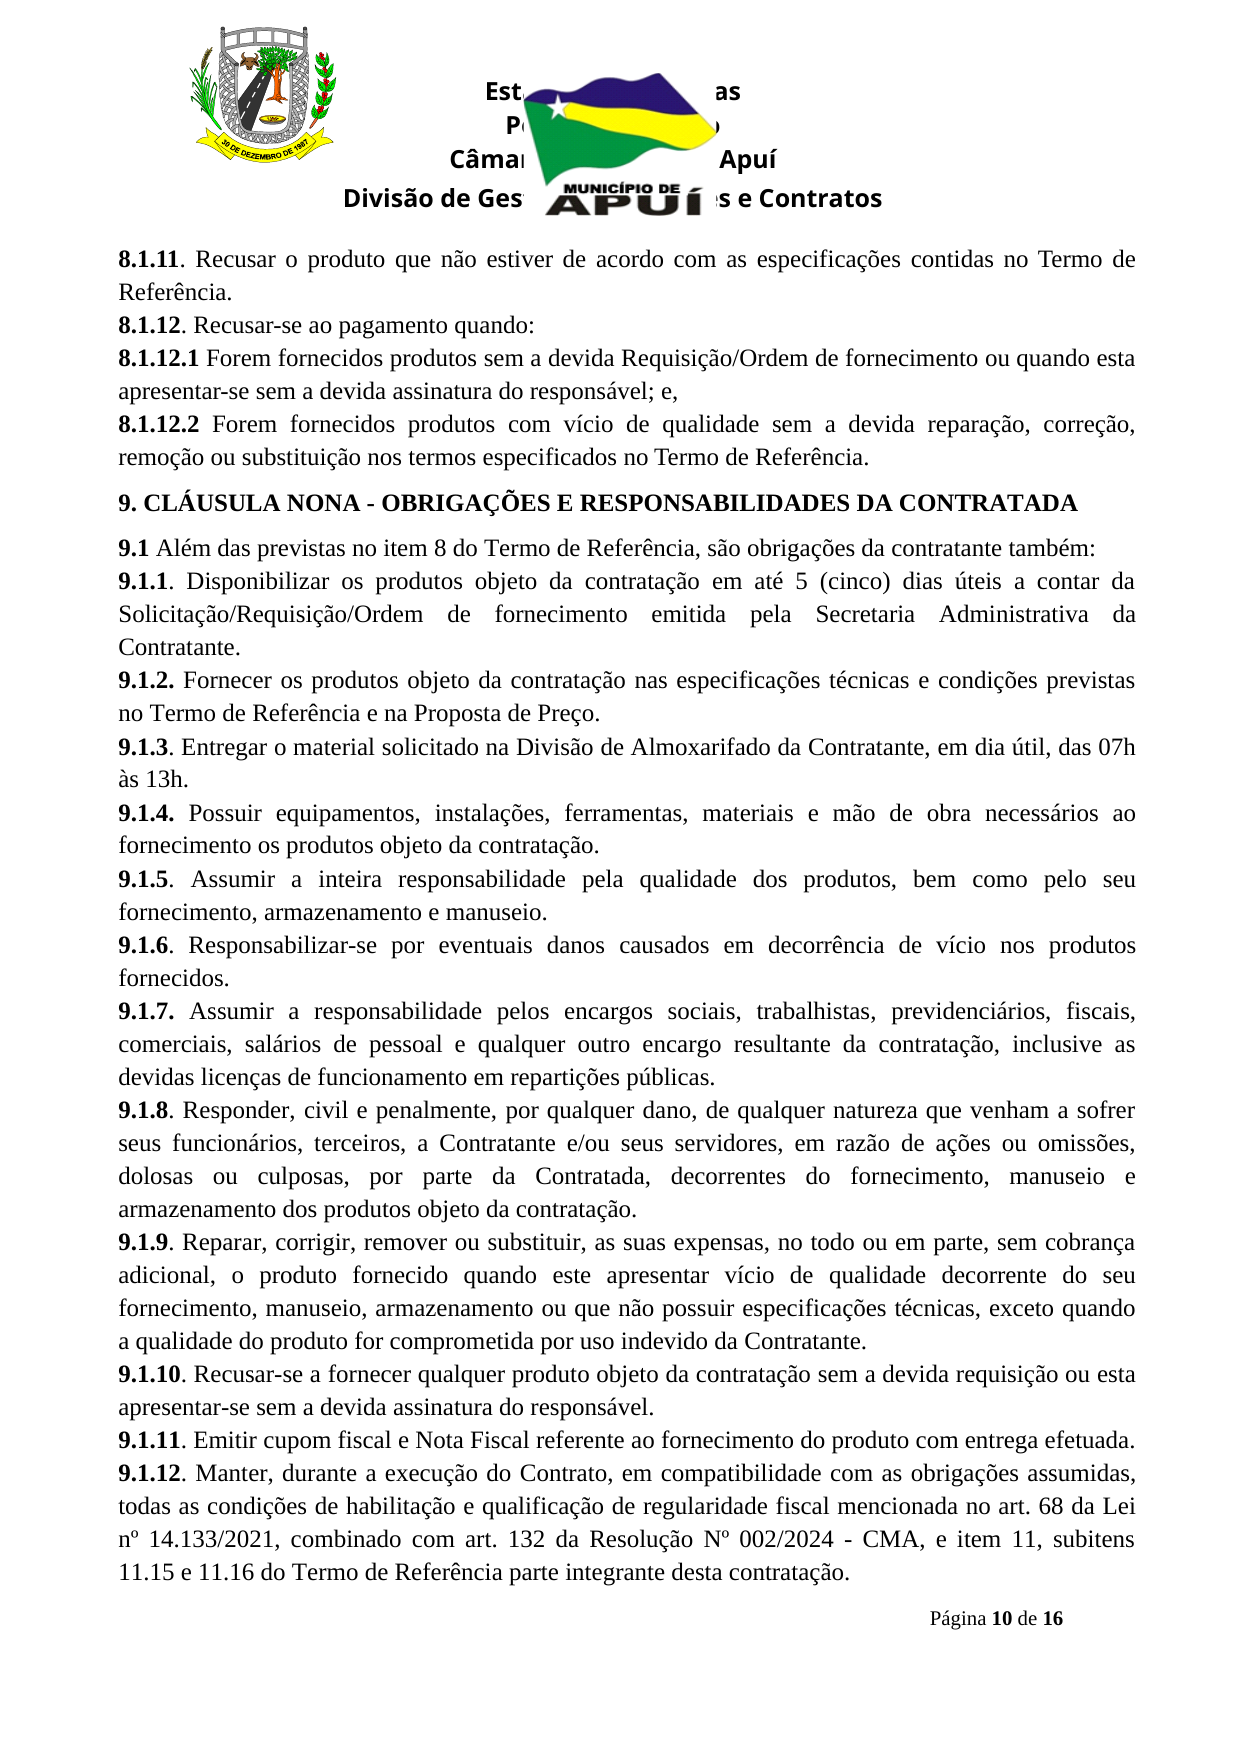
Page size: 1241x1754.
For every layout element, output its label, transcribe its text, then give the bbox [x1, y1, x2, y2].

text 9.1.7. Assumir a responsabilidade pelos encargos sociais, trabalhistas, previdenciários, fiscais, comerciais, salários de pessoal e qualquer outro encargo resultante da contratação, inclusive as devidas licenças de funcionamento em repartições públicas. [118, 996, 1137, 1091]
text 9.1.5. Assumir a inteira responsabilidade pela qualidade dos produtos, bem como pelo seu fornecimento, armazenamento e manuseio. [118, 864, 1137, 925]
text 9.1.3. Entregar o material solicitado na Divisão de Almoxarifado da Contratante, em dia útil, das 07h às 13h. [118, 732, 1137, 793]
text 8.1.12.2 Forem fornecidos produtos com vício de qualidade sem a devida reparação, correção, remoção ou substituição nos termos especificados no Termo de Referência. [118, 409, 1137, 471]
text 8.1.11. Recusar o produto que não estiver de acordo com as especificações contidas no Termo de Referência. [118, 244, 1137, 306]
text 9.1.6. Responsabilizar-se por eventuais danos causados em decorrência de vício nos produtos fornecidos. [118, 930, 1137, 991]
text 8.1.12.1 Forem fornecidos produtos sem a devida Requisição/Ordem de fornecimento ou quando esta apresentar-se sem a devida assinatura do responsável; e, [118, 343, 1137, 405]
text 9. CLÁUSULA NONA - OBRIGAÇÕES E RESPONSABILIDADES DA CONTRATADA [118, 488, 1137, 517]
text 9.1.9. Reparar, corrigir, remover ou substituir, as suas expensas, no todo ou em parte, sem cobrança adicional, o produto fornecido quando este apresentar vício de qualidade decorrente do seu fornecimento, manuseio, armazenamento ou que não possuir especificações técnicas, exceto quando a qualidade do produto for comprometida por uso indevido da Contratante. [118, 1227, 1137, 1355]
text 9.1 Além das previstas no item 8 do Termo de Referência, são obrigações da contratante também: [118, 533, 1137, 562]
text 9.1.8. Responder, civil e penalmente, por qualquer dano, de qualquer natureza que venham a sofrer seus funcionários, terceiros, a Contratante e/ou seus servidores, em razão de ações ou omissões, dolosas ou culposas, por parte da Contratada, decorrentes do fornecimento, manuseio e armazenamento dos produtos objeto da contratação. [118, 1095, 1137, 1223]
text 9.1.11. Emitir cupom fiscal e Nota Fiscal referente ao fornecimento do produto com entrega efetuada. [118, 1425, 1137, 1454]
text 8.1.12. Recusar-se ao pagamento quando: [118, 310, 1137, 339]
text 9.1.4. Possuir equipamentos, instalações, ferramentas, materiais e mão de obra necessários ao fornecimento os produtos objeto da contratação. [118, 798, 1137, 859]
text 9.1.10. Recusar-se a fornecer qualquer produto objeto da contratação sem a devida requisição ou esta apresentar-se sem a devida assinatura do responsável. [118, 1359, 1137, 1421]
text 9.1.12. Manter, durante a execução do Contrato, em compatibilidade com as obrigações assumidas, todas as condições de habilitação e qualificação de regularidade fiscal mencionada no art. 68 da Lei nº 14.133/2021, combinado com art. 132 da Resolução Nº 002/2024 - CMA, e item 11, subitens 11.15 e 11.16 do Termo de Referência parte integrante desta contratação. [118, 1458, 1137, 1586]
text 9.1.2. Fornecer os produtos objeto da contratação nas especificações técnicas e condições previstas no Termo de Referência e na Proposta de Preço. [118, 666, 1137, 727]
text 9.1.1. Disponibilizar os produtos objeto da contratação em até 5 (cinco) dias úteis a contar da Solicitação/Requisição/Ordem de fornecimento emitida pela Secretaria Administrativa da Contratante. [118, 566, 1137, 661]
